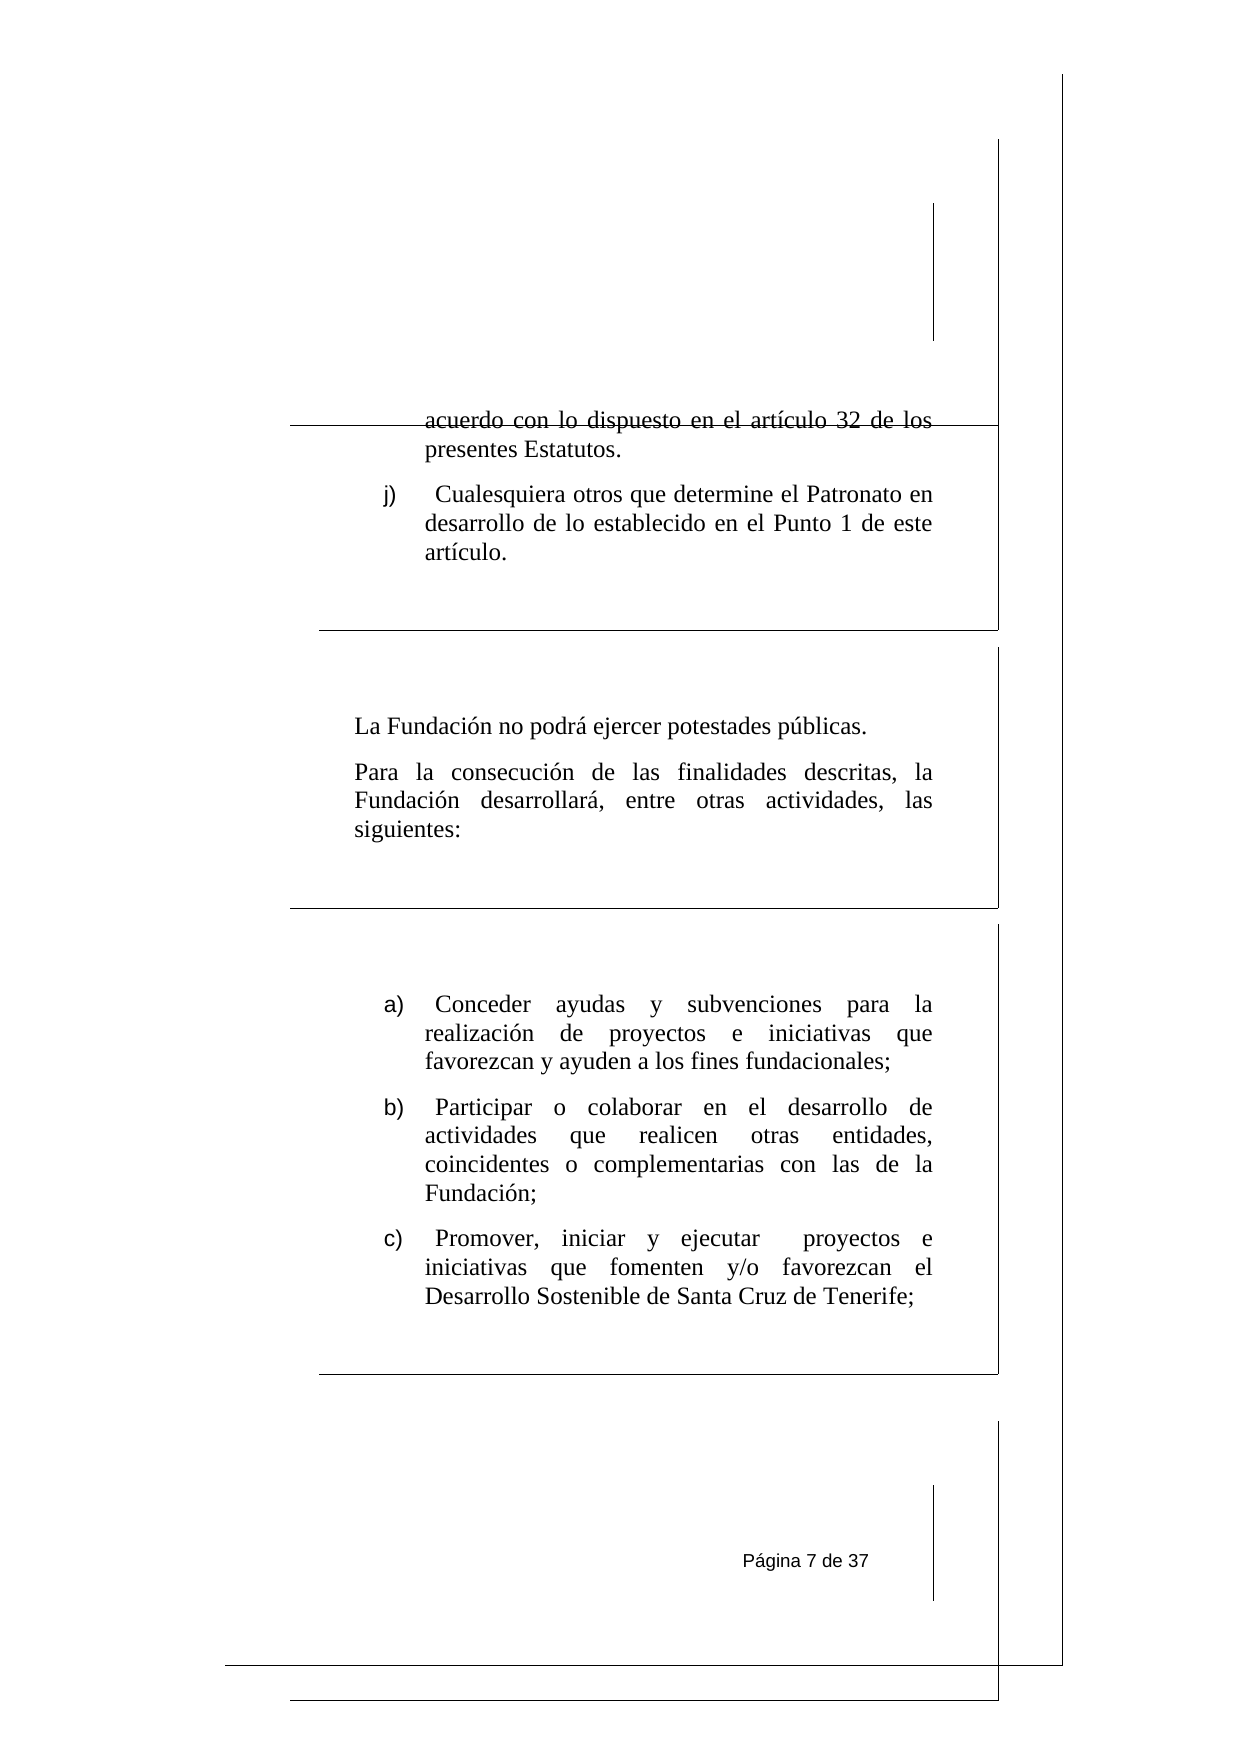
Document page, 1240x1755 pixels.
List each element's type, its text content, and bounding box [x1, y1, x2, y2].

list Cualesquiera otros que determine el Patronato en desarrollo de lo establecido en el Punto 1 de este artículo. [319, 415, 998, 630]
list Promover o ejecutar actuaciones relacionadas con la mejora de las condiciones sociales y económicas de Santa Cruz de Tenerife, aceptando las encomiendas de gestión que le asigne el Ayuntamiento de Santa Cruz de Tenerife de acuerdo con lo dispuesto en el artículo 32 de los presentes Estatutos. [319, 341, 998, 415]
list Promover, iniciar y ejecutar proyectos e iniciativas que fomenten y/o favorezcan el Desarrollo Sostenible de Santa Cruz de Tenerife; [319, 1159, 998, 1374]
text Para la consecución de las finalidades descritas, la Fundación desarrollará, entre otras actividades, las siguientes: [289, 692, 998, 908]
text La Fundación no podrá ejercer potestades públicas. [289, 647, 998, 692]
list Conceder ayudas y subvenciones para la realización de proyectos e iniciativas que favorezcan y ayuden a los fines fundacionales; [319, 924, 998, 1027]
list Participar o colaborar en el desarrollo de actividades que realicen otras entidades, coincidentes o complementarias con las de la Fundación; [319, 1027, 998, 1159]
